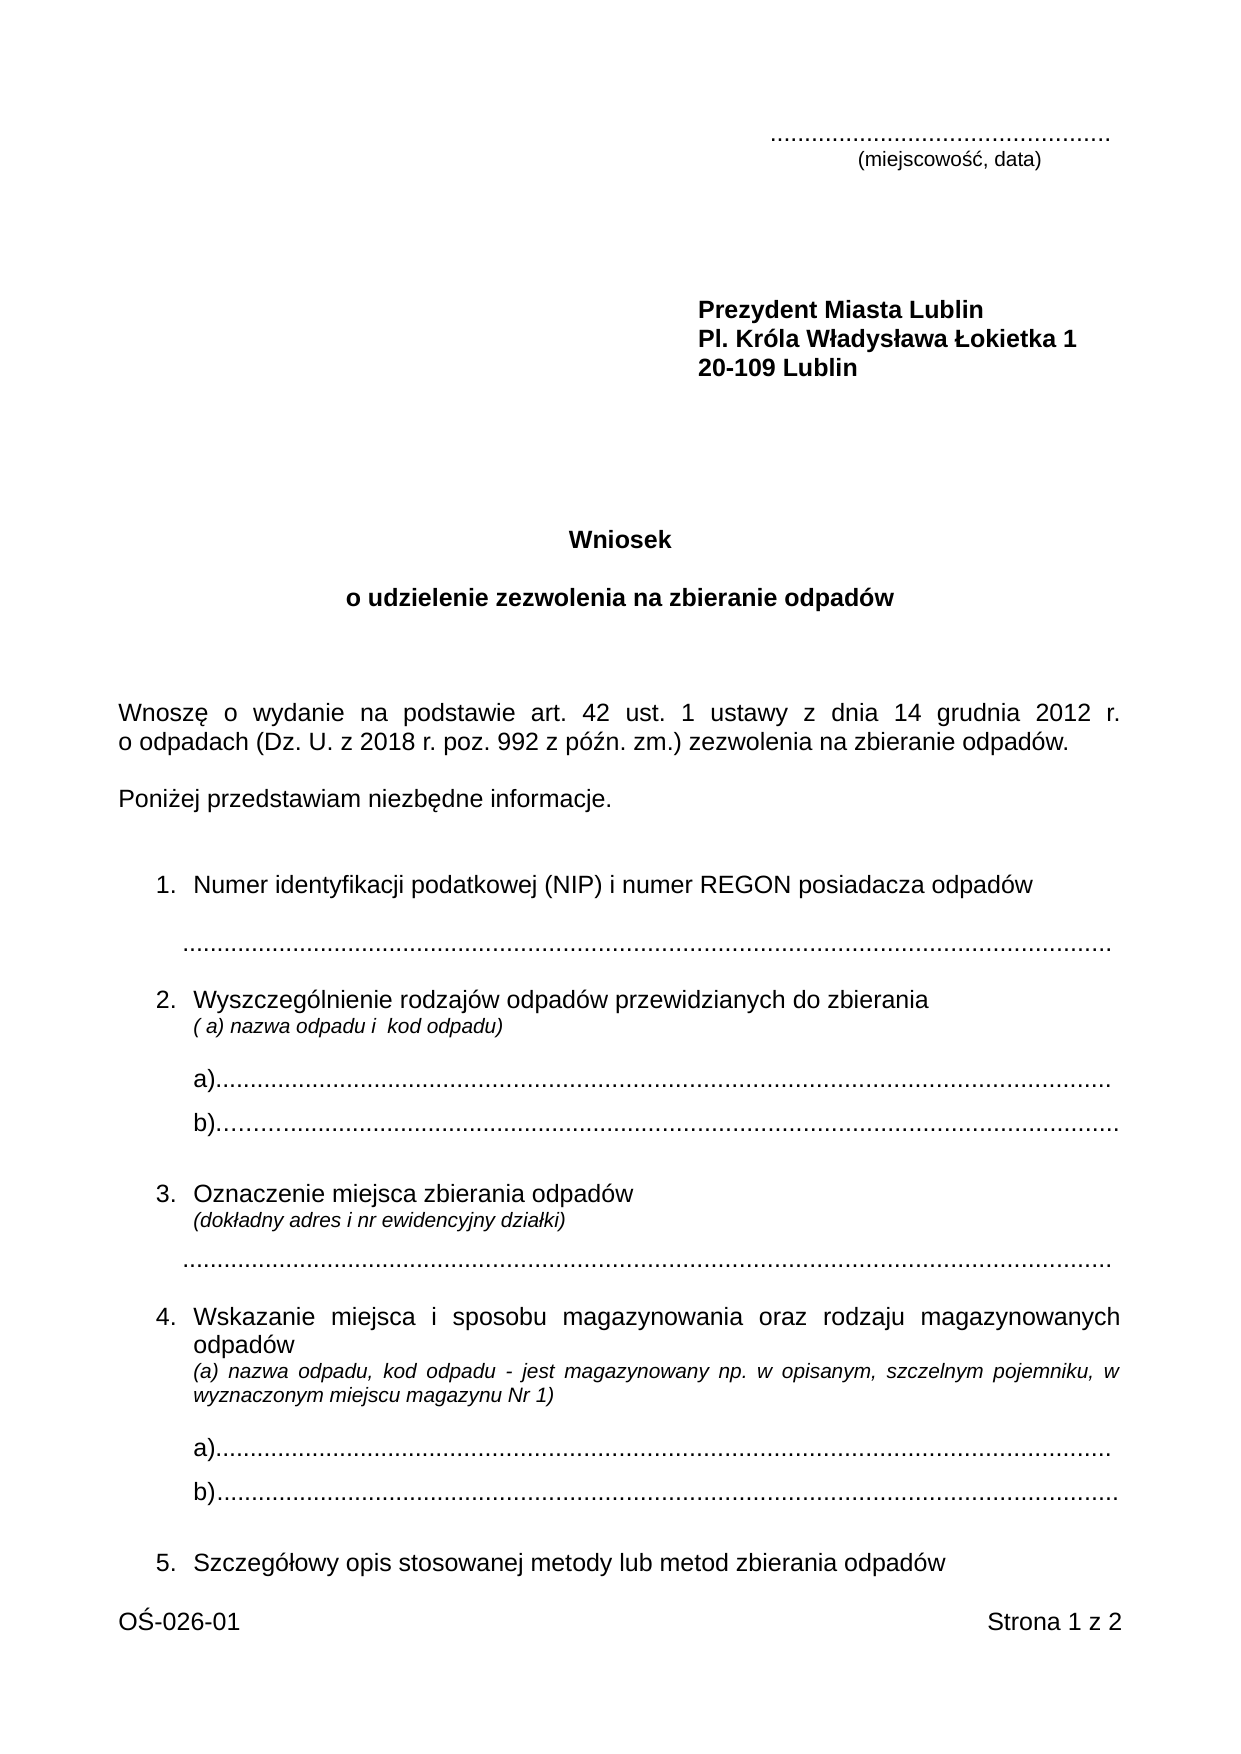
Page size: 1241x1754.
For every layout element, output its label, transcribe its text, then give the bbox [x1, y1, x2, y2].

text Pl. Króla Władysława Łokietka 1 [698, 324, 1122, 353]
text o udzielenie zezwolenia na zbieranie odpadów [118, 583, 1122, 612]
list (a) nazwa odpadu, kod odpadu - jest magazynowany np. w opisanym, szczelnym pojemniku, w wyznaczonym miejscu magazynu Nr 1) [156, 1359, 1122, 1407]
list a) [156, 1433, 1122, 1462]
text Wniosek [118, 525, 1122, 554]
text 20-109 Lublin [698, 353, 1122, 382]
list Szczegółowy opis stosowanej metody lub metod zbierania odpadów [156, 1548, 1122, 1577]
text Prezydent Miasta Lublin [698, 295, 1122, 324]
list ( a) nazwa odpadu i kod odpadu) [156, 1014, 1122, 1038]
list Wyszczególnienie rodzajów odpadów przewidzianych do zbierania [156, 985, 1122, 1014]
text Wnoszę o wydanie na podstawie art. 42 ust. 1 ustawy z dnia 14 grudnia 2012 r. o odpadach (Dz. U. z 2018 r. poz. 992 z późn. zm.) zezwolenia na zbieranie odpadów. [118, 698, 1122, 755]
list Oznaczenie miejsca zbierania odpadów [156, 1179, 1122, 1208]
list Wskazanie miejsca i sposobu magazynowania oraz rodzaju magazynowanych odpadów [156, 1302, 1122, 1359]
list (dokładny adres i nr ewidencyjny działki) [156, 1208, 1122, 1232]
list Numer identyfikacji podatkowej (NIP) i numer REGON posiadacza odpadów [156, 870, 1122, 899]
text (miejscowość, data) [777, 147, 1122, 171]
list a) [156, 1064, 1122, 1093]
list b) [156, 1108, 1122, 1136]
text Poniżej przedstawiam niezbędne informacje. [118, 784, 1122, 813]
list b) [156, 1477, 1122, 1505]
